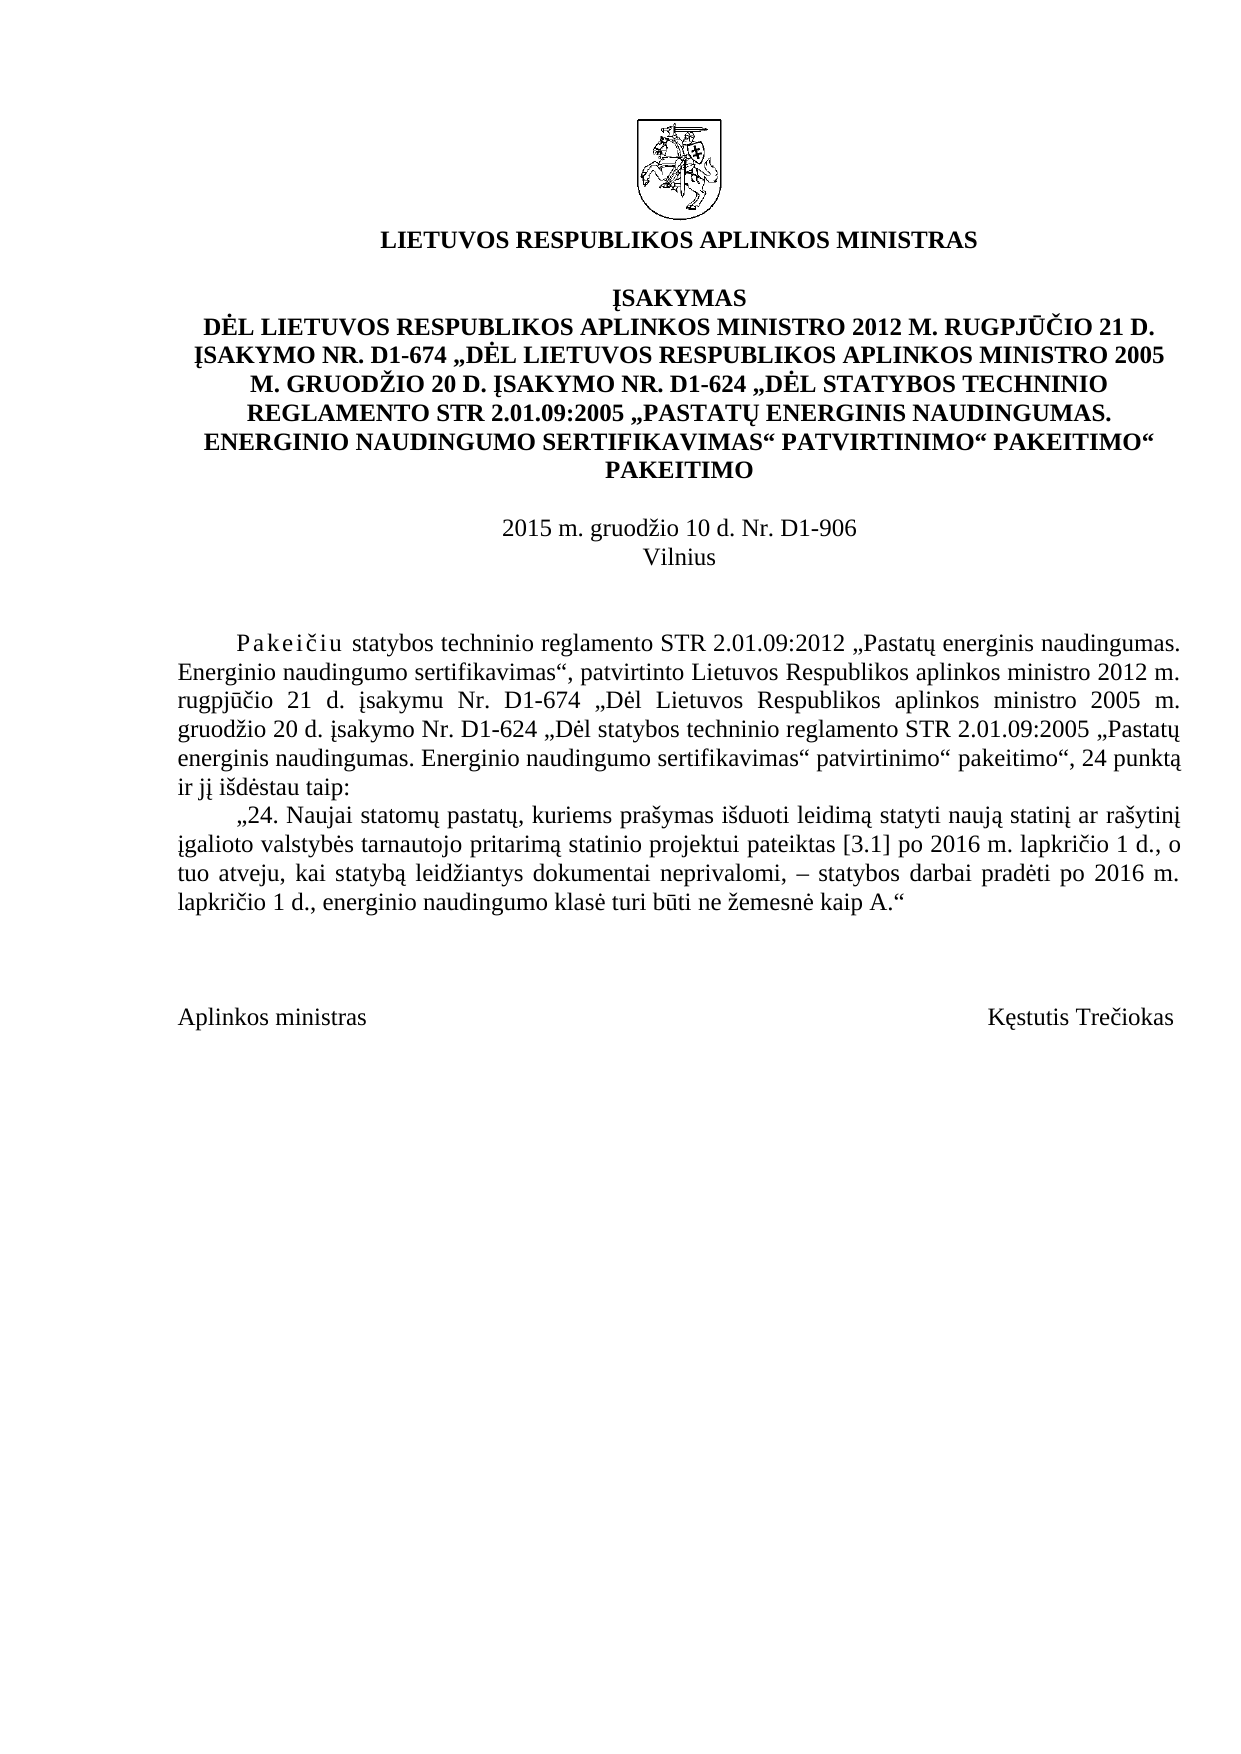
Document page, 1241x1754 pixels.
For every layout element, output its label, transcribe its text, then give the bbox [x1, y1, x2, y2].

text Pakeičiu statybos techninio reglamento STR 2.01.09:2012 „Pastatų energinis naudingumas. Energinio naudingumo sertifikavimas“, patvirtinto Lietuvos Respublikos aplinkos ministro 2012 m. rugpjūčio 21 d. įsakymu Nr. D1-674 „Dėl Lietuvos Respublikos aplinkos ministro 2005 m. gruodžio 20 d. įsakymo Nr. D1-624 „Dėl statybos techninio reglamento STR 2.01.09:2005 „Pastatų energinis naudingumas. Energinio naudingumo sertifikavimas“ patvirtinimo“ pakeitimo“, 24 punktą ir jį išdėstau taip: [177, 628, 1181, 800]
text DĖL LIETUVOS RESPUBLIKOS APLINKOS MINISTRO 2012 M. rugpjūčio 21 D. ĮSAKYMO Nr. D1-674 „DĖL LIETUVOS RESPUBLIKOS APLINKOS MINISTRO 2005 M. gruodžio 20 D. ĮSAKYMO Nr. D1-624 „DĖL STATYBOS TECHNINIO REGLAMENTO STR 2.01.09:2005 „PASTATŲ ENERGINIS NAUDINGUMAS. ENERGINIO NAUDINGUMO SERTIFIKAVIMAS“ PATVIRTINIMO“ PAKEITIMO“ pakeitimo [177, 312, 1181, 484]
text Aplinkos ministras Kęstutis Trečiokas [177, 1002, 1181, 1030]
text ĮSAKYMAS [177, 283, 1181, 312]
text LIETUVOS RESPUBLIKOS APLINKOS MINISTRAS [177, 225, 1181, 254]
text „24. Naujai statomų pastatų, kuriems prašymas išduoti leidimą statyti naują statinį ar rašytinį įgalioto valstybės tarnautojo pritarimą statinio projektui pateiktas [3.1] po 2016 m. lapkričio 1 d., o tuo atveju, kai statybą leidžiantys dokumentai neprivalomi, – statybos darbai pradėti po 2016 m. lapkričio 1 d., energinio naudingumo klasė turi būti ne žemesnė kaip A.“ [177, 800, 1181, 915]
text 2015 m. gruodžio 10 d. Nr. D1-906 [177, 513, 1181, 542]
text Vilnius [177, 542, 1181, 570]
